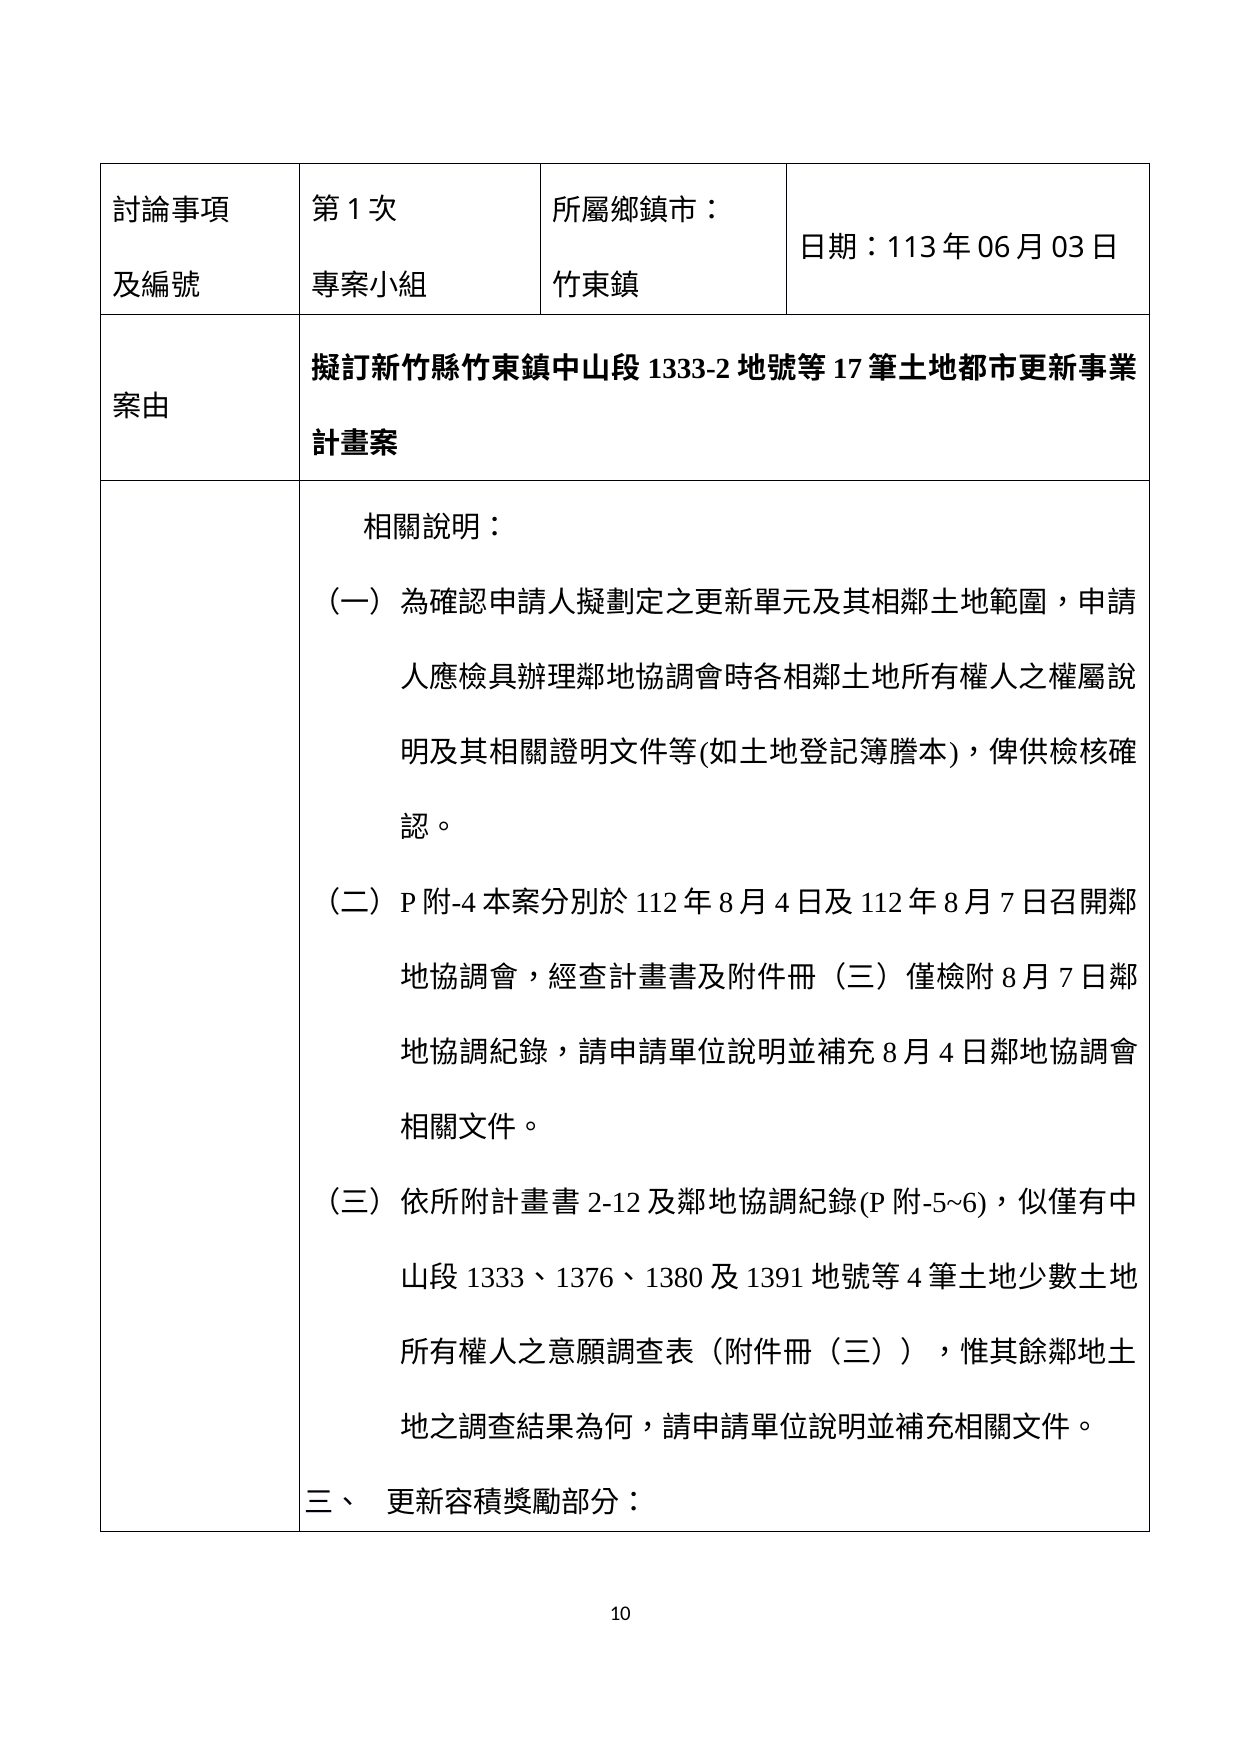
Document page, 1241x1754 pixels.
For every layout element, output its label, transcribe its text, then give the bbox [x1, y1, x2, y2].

table_header 第1次 專案小組 [300, 164, 540, 313]
table_cell 擬訂新竹縣竹東鎮中山段1333-2地號等17筆土地都市更新事業計畫案 [300, 315, 1149, 479]
table_header 所屬鄉鎮市： 竹東鎮 [541, 164, 786, 313]
table_header 日期：113年06月03日 [787, 164, 1149, 313]
table_header 討論事項 及編號 [101, 164, 299, 313]
table_cell 案由 [101, 315, 299, 479]
table_cell [101, 481, 299, 1531]
table_cell 本案係實施者依據「新竹縣都市更新單元劃定基準」(以下簡稱劃定基準)規定自行劃定更新單元，故有關本案更新單元劃定是否符合前開劃定基準規定，請申請單位就下列事項說明： 有關本案劃定都市更新單元之條件，包含：鄰接計畫道路或現有巷道情形、計畫範圍、公私有土地比例、以及土地及合法建物部分同意比例等部分，請實施者說明，並補充說明基地及地區環境現況，計畫範圍是否有調整之必要性，提請委員會討論。 本案屬重建區段，依據上開劃定基準第5點規定，本案應符合「新竹縣自行劃定都市更新單元評估標準表(以下簡稱評估標準)」規定，按更新計畫書1-1頁申請單位僅敘明本案符合前開評估標準之指標(一)、(三)及(七)點規定，請申請單位補充說明前開評估標準指標之具體內容及其評估結果，俾憑檢核。 本案依劃定基準檢附之土地改良物調查鑑定報告，應由鑑定者簽名及蓋章。 本案土地改良物調查鑑定報告中提及18筆建物已有相關證明文件證明屋齡，請檢附相關證明文件，其餘無證明文件之建物請補充說明。 請說明本案辦理都市更新之公益性及推動老舊建築物更新之急迫性，並補充相關說明於事業計畫內。 本案鄰地包含：中山段1319、1319-1、1322、1323、1324、1333、1333-3、1339、1350、1353、1358、1376、1379、1380及1391地號等14筆土地，有關鄰地協調，請申請單位就下列事項補充相關說明： 為確認申請人擬劃定之更新單元及其相鄰土地範圍，申請人應檢具辦理鄰地協調會時各相鄰土地所有權人之權屬說明及其相關證明文件等(如土地登記簿謄本)，俾供檢核確認。 P附-4本案分別於112年8月4日及112年8月7日召開鄰地協調會，經查計畫書及附件冊（三）僅檢附8月7日鄰地協調紀錄，請申請單位說明並補充8月4日鄰地協調會相關文件。 依所附計畫書2-12及鄰地協調紀錄(P附-5~6)，似僅有中山段1333、1376、1380及1391地號等4筆土地少數土地所有權人之意願調查表（附件冊（三）），惟其餘鄰地土地之調查結果為何，請申請單位說明並補充相關文件。 更新容積獎勵部分： 請補充說明如何確保於使照核發2年內取得綠建築標章、依住宅性能評估實施辦法辦理新建住宅性能評估之結構安全性能第三級、依住宅性能評估實施辦法辦理新建住宅性能評估之無障礙環境第二級。 容積移轉部分： （一）本案於110年11月8日提出申請，本府業於110年11月30日邀集相關單位至現地會勘，其勘查結果為符合，本案基地面積3,689㎡，擬申請容積移轉40%(2,951.20㎡)。 （二）更新案申請容積移轉其所需費用是否列入共同負擔比率及對權利人分配權益的差異分析，請補充說明，並告知所有權人知悉。 （二）更新案如於審查程序中因故無法申請容積移轉者，應重行辦理公開展覽程序。 本案依土管規定檢附交通影響評估書，請實施者釐清是否需先行提送交通主管機關辦理審查作業。 本案實施者於113年4月22日檢送變更後建築設計圖說，建物由2棟變更為1棟，地上21層調整為24層，地下3層調整為4層，戶數由172戶調整為204戶，汽車189輛調整為230輛，請實施者說明基地全區配置、建築設計及各向立面變更之原因及變更前、後之主要差異，並說明本次所提變更內容對於單元範圍內權利關係人之相關權益是否產生差異，請說明該差異內容及處理措施 。 承上，考量112年12月22日公辦公聽會是日已有民眾針對本案樓層高度、結構及施工安全有所疑慮，惟本次建築設計內容大幅變更，倘未涉及更新單元範圍變更是否請實施者自辦說明會，先行收集當地居民意見後，檢送修正後都市更新事業計畫供業務單位審查，再行提送本專案小組辦理審議，提請小組討論。 [300, 481, 1149, 1531]
